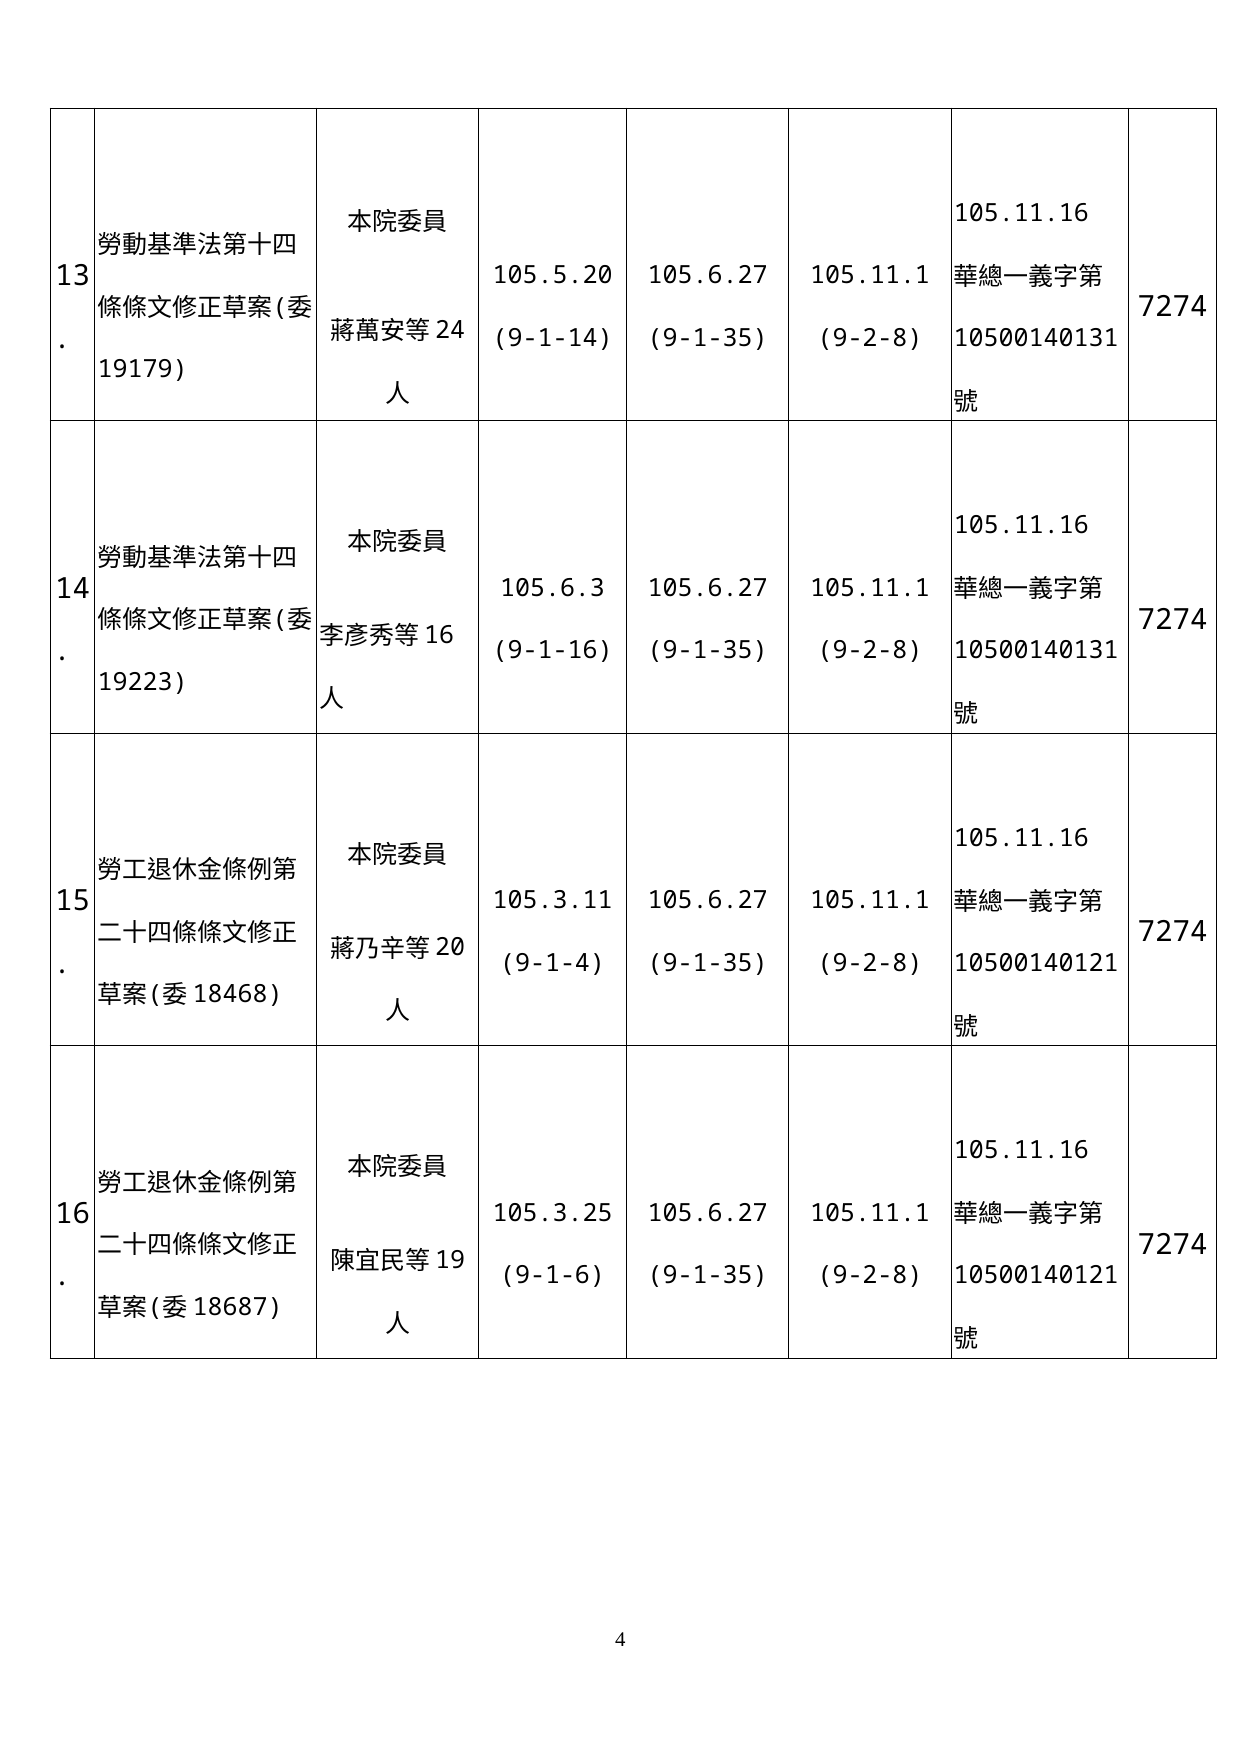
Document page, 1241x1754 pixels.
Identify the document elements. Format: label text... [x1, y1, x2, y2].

table_cell 105.3.11 (9-1-4) [479, 734, 626, 1045]
table_cell 105.11.1 (9-2-8) [789, 421, 951, 733]
table_cell 7274 [1129, 1046, 1216, 1358]
table_cell 本院委員 李彥秀等16人 [317, 421, 478, 733]
table_cell 105.11.1 (9-2-8) [789, 1046, 951, 1358]
table_cell 105.11.16 華總一義字第10500140131號 [952, 109, 1128, 420]
table_cell 勞動基準法第十四條條文修正草案(委19179) [95, 109, 316, 420]
table_cell 105.11.16 華總一義字第10500140121號 [952, 734, 1128, 1045]
table_cell 勞工退休金條例第二十四條條文修正草案(委18687) [95, 1046, 316, 1358]
table_cell 105.11.16 華總一義字第10500140131號 [952, 421, 1128, 733]
table_cell [51, 421, 94, 733]
table_cell 105.11.1 (9-2-8) [789, 109, 951, 420]
table_cell 7274 [1129, 734, 1216, 1045]
table_cell 105.5.20 (9-1-14) [479, 109, 626, 420]
table_cell 105.11.16 華總一義字第10500140121號 [952, 1046, 1128, 1358]
table_cell 105.6.27 (9-1-35) [627, 1046, 788, 1358]
table_cell 105.6.27 (9-1-35) [627, 734, 788, 1045]
table_cell 本院委員 蔣乃辛等20人 [317, 734, 478, 1045]
table_cell 本院委員 陳宜民等19人 [317, 1046, 478, 1358]
table_cell 勞工退休金條例第二十四條條文修正草案(委18468) [95, 734, 316, 1045]
table_cell [51, 1046, 94, 1358]
table_cell 105.6.3 (9-1-16) [479, 421, 626, 733]
table_cell 7274 [1129, 421, 1216, 733]
table_cell 105.3.25 (9-1-6) [479, 1046, 626, 1358]
table_cell 105.6.27 (9-1-35) [627, 109, 788, 420]
table_cell [51, 734, 94, 1045]
table_cell 105.6.27 (9-1-35) [627, 421, 788, 733]
table_cell 勞動基準法第十四條條文修正草案(委19223) [95, 421, 316, 733]
table_cell 105.11.1 (9-2-8) [789, 734, 951, 1045]
table_cell 7274 [1129, 109, 1216, 420]
table_cell [51, 109, 94, 420]
table_cell 本院委員 蔣萬安等24人 [317, 109, 478, 420]
